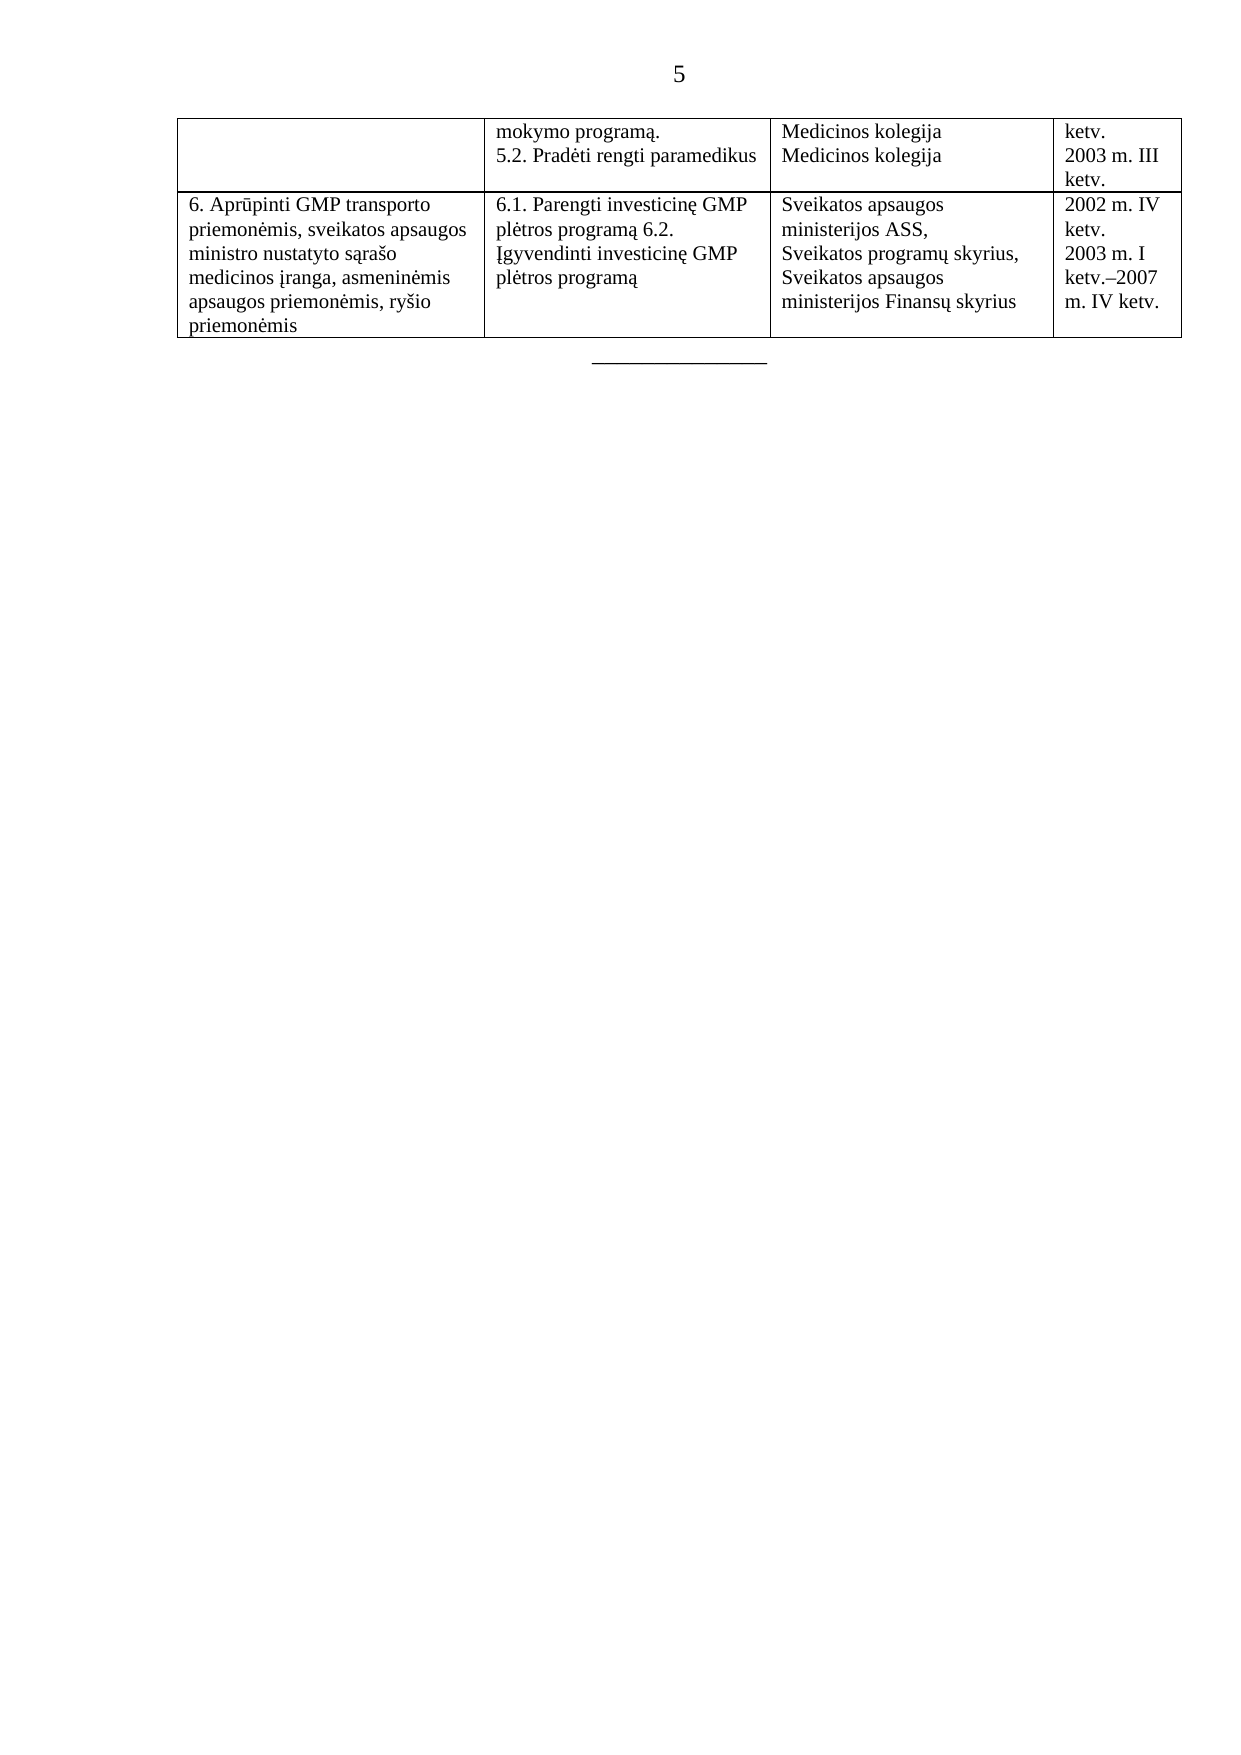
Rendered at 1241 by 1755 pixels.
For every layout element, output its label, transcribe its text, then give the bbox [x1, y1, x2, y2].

table_cell Medicinos kolegija Medicinos kolegija [771, 119, 1053, 191]
table_cell [178, 119, 484, 191]
table_cell Sveikatos apsaugos ministerijos ASS, Sveikatos programų skyrius, Sveikatos apsaugos ministerijos Finansų skyrius [771, 193, 1053, 337]
table_cell ketv. 2003 m. III ketv. [1054, 119, 1181, 191]
table_cell 2002 m. IV ketv. 2003 m. I ketv.–2007 m. IV ketv. [1054, 193, 1181, 337]
table_cell mokymo programą. 5.2. Pradėti rengti paramedikus [485, 119, 770, 191]
text ______________ [177, 338, 1181, 367]
table_cell 6. Aprūpinti GMP transporto priemonėmis, sveikatos apsaugos ministro nustatyto sąrašo medicinos įranga, asmeninėmis apsaugos priemonėmis, ryšio priemonėmis [178, 193, 484, 337]
table_cell 6.1. Parengti investicinę GMP plėtros programą 6.2. Įgyvendinti investicinę GMP plėtros programą [485, 193, 770, 337]
